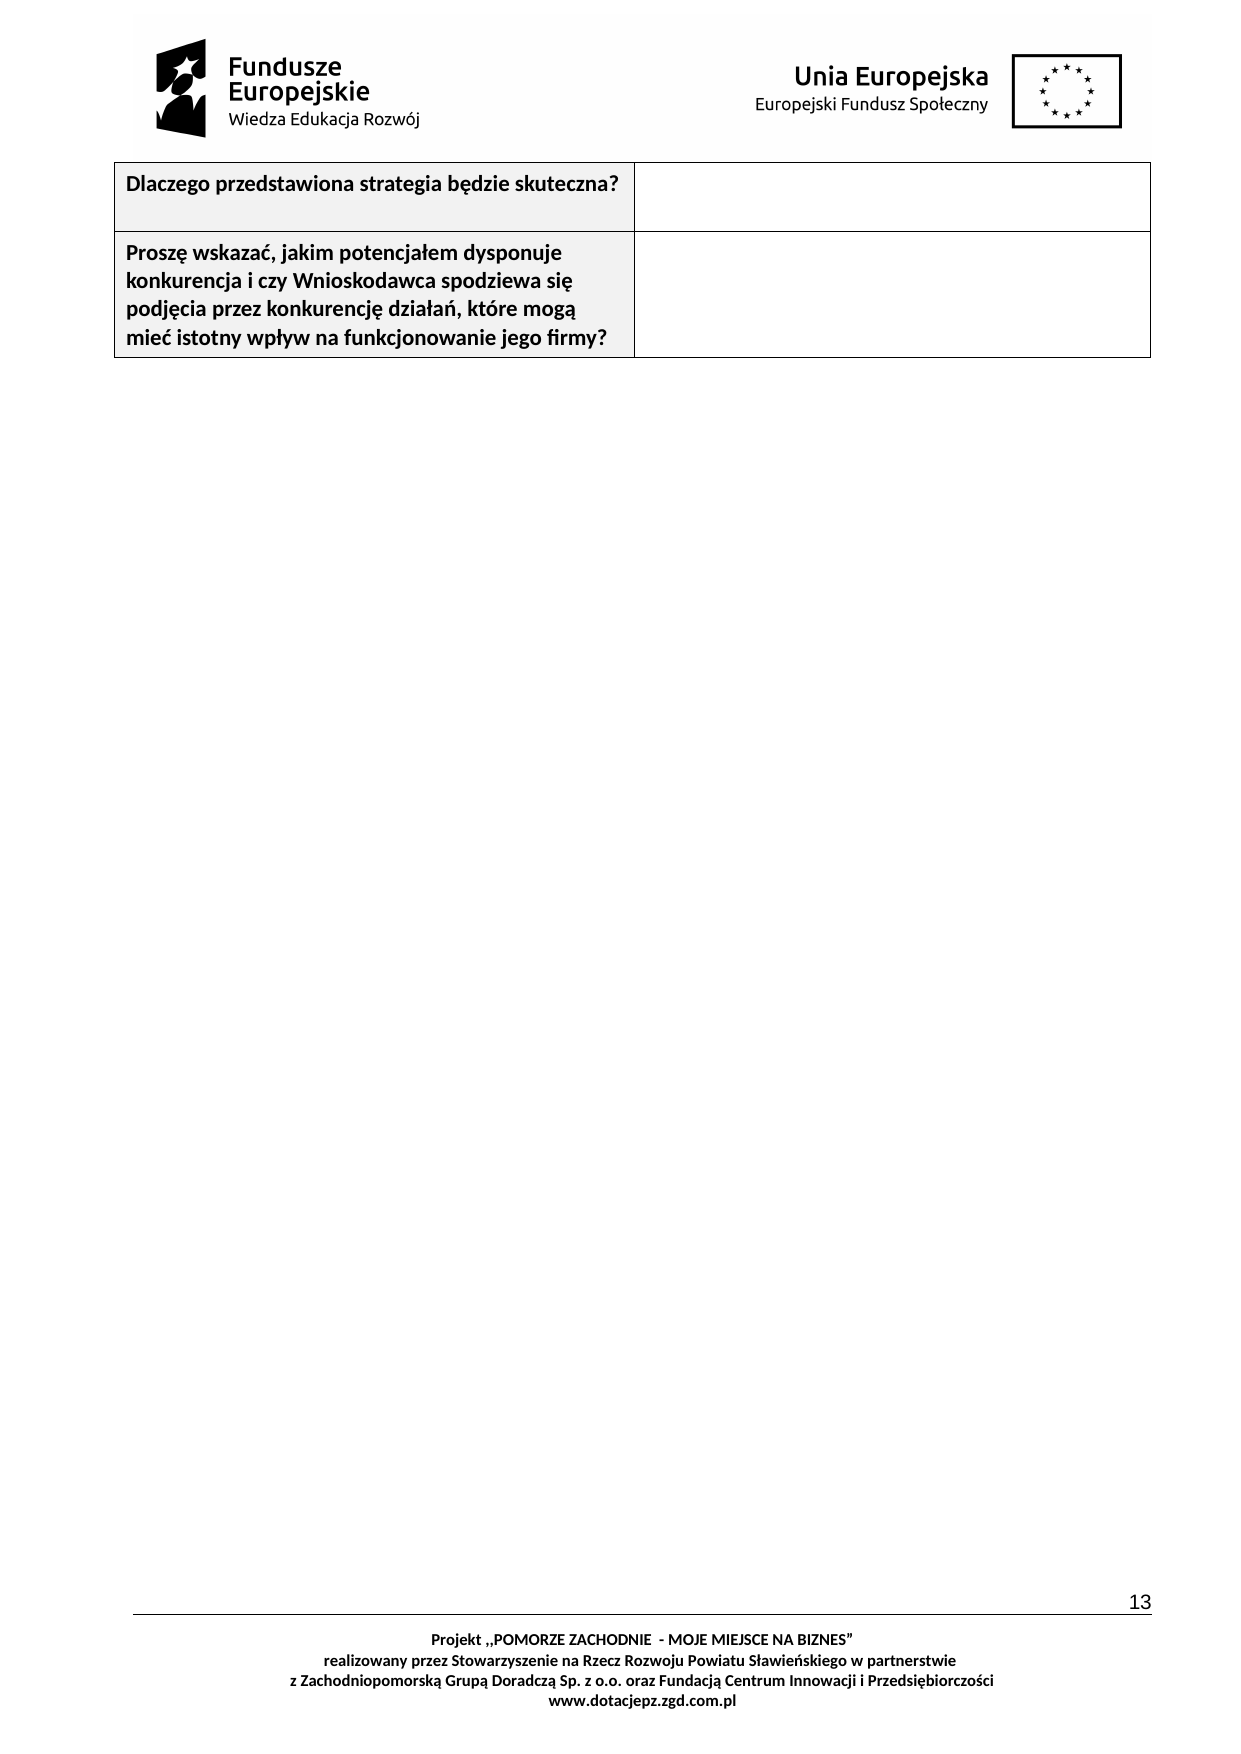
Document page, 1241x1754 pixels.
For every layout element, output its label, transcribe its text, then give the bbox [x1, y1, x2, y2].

table_cell Dlaczego przedstawiona strategia będzie skuteczna? [115, 163, 634, 231]
table_cell [635, 163, 1150, 231]
table_cell Proszę wskazać, jakim potencjałem dysponuje konkurencja i czy Wnioskodawca spodziewa się podjęcia przez konkurencję działań, które mogą mieć istotny wpływ na funkcjonowanie jego firmy? [115, 232, 634, 357]
table_cell [635, 232, 1150, 357]
